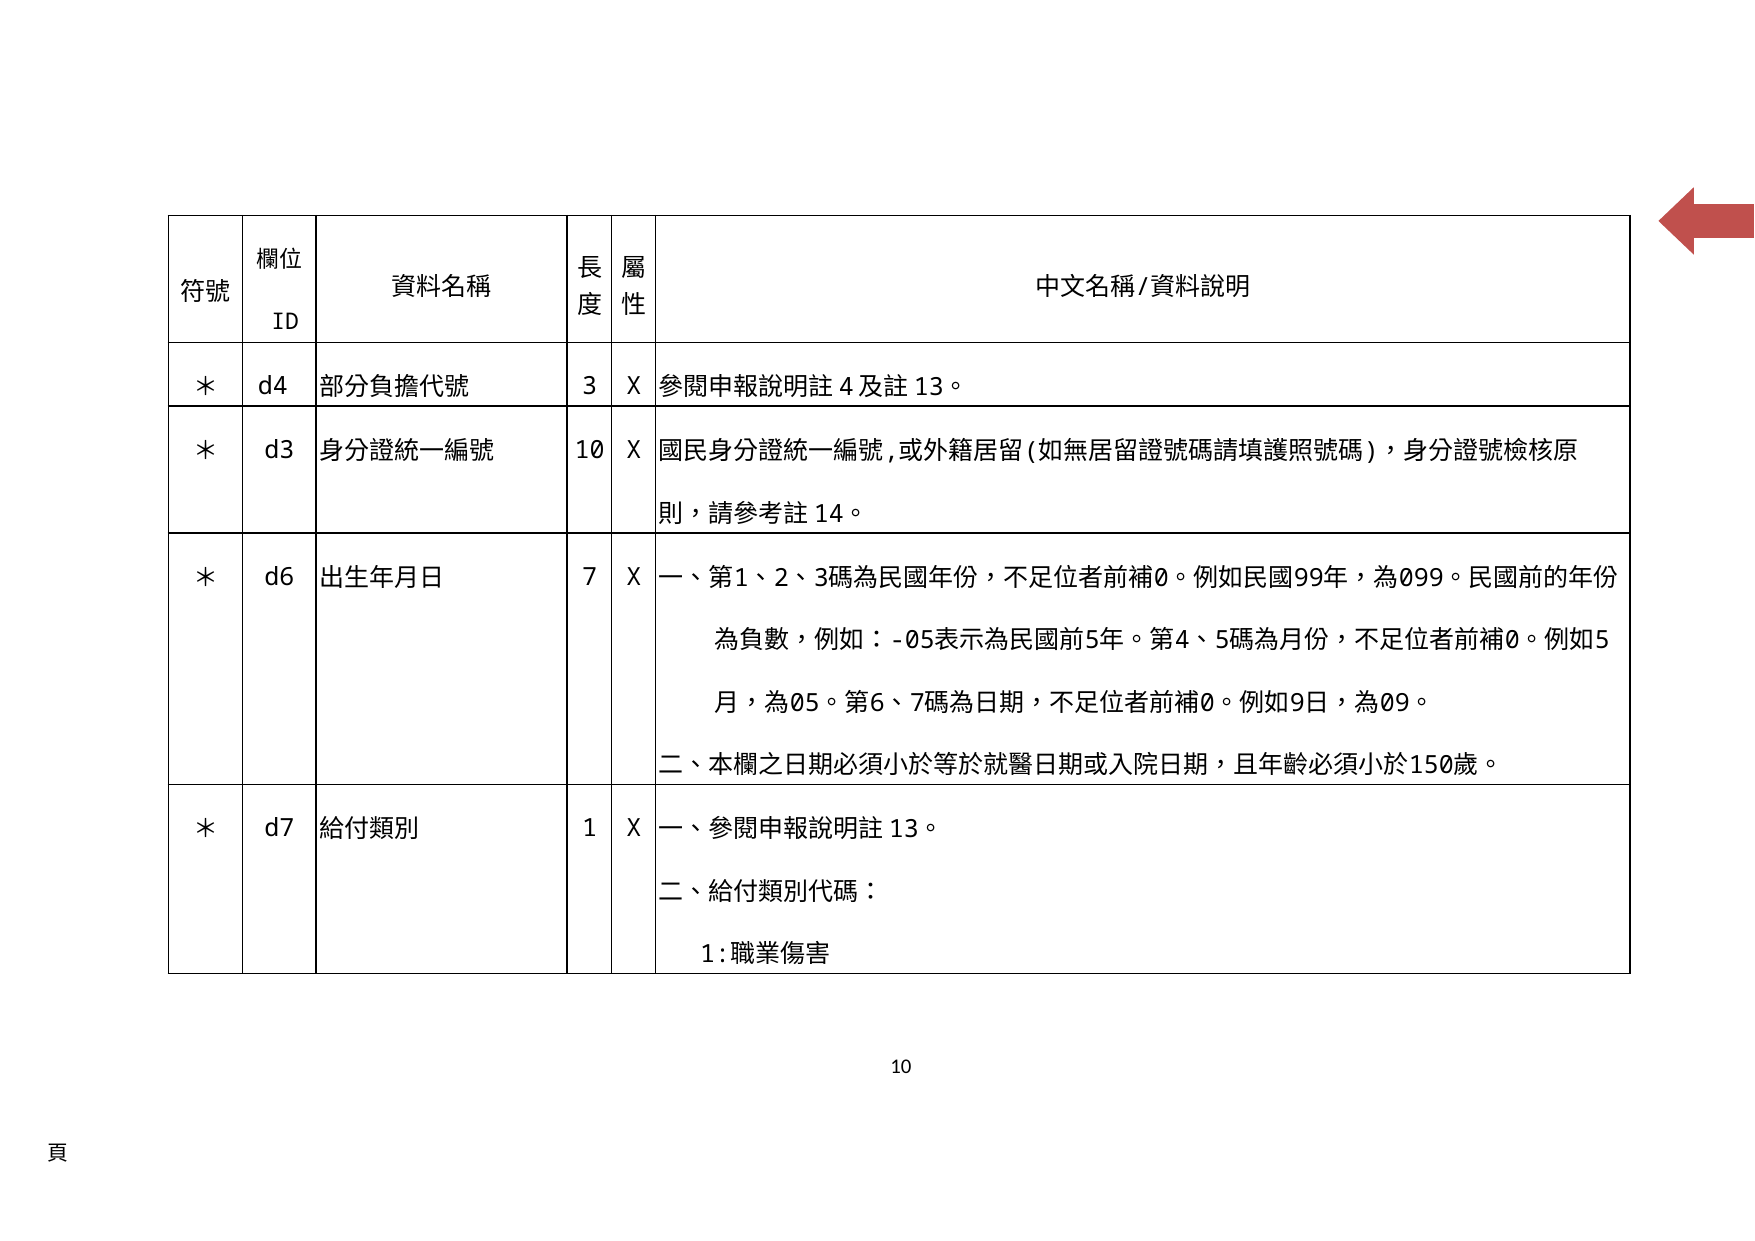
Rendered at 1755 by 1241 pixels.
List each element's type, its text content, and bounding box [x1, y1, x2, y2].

table_cell X [612, 343, 655, 405]
table_cell 出生年月日 [317, 534, 566, 783]
table_cell ＊ [169, 343, 242, 405]
table_cell X [612, 534, 655, 783]
table_header 欄位 ID [243, 216, 315, 341]
table_cell 參閱申報說明註4及註13。 [656, 343, 1629, 405]
table_cell 7 [568, 534, 611, 783]
table_cell 3 [568, 343, 611, 405]
table_cell 一、第1、2、3碼為民國年份，不足位者前補0。例如民國99年，為099。民國前的年份為負數，例如：-05表示為民國前5年。第4、5碼為月份，不足位者前補0。例如5月，為05。第6、7碼為日期，不足位者前補0。例如9日，為09。 二、本欄之日期必須小於等於就醫日期或入院日期，且年齡必須小於150歲。 [656, 534, 1629, 783]
table_cell 10 [568, 407, 611, 532]
table_cell 身分證統一編號 [317, 407, 566, 532]
table_cell X [612, 407, 655, 532]
table_cell d7 [243, 785, 315, 973]
table_cell d6 [243, 534, 315, 783]
table_header 中文名稱/資料說明 [656, 216, 1629, 341]
table_cell ＊ [169, 785, 242, 973]
table_header 長度 [568, 216, 611, 341]
table_header 符號 [169, 216, 242, 341]
table_cell d4 [243, 343, 315, 405]
table_cell ＊ [169, 534, 242, 783]
table_cell X [612, 785, 655, 973]
table_cell 國民身分證統一編號,或外籍居留(如無居留證號碼請填護照號碼)，身分證號檢核原則，請參考註14。 [656, 407, 1629, 532]
table_header 資料名稱 [317, 216, 566, 341]
table_cell d3 [243, 407, 315, 532]
table_cell 部分負擔代號 [317, 343, 566, 405]
table_header 屬性 [612, 216, 655, 341]
table_cell 1 [568, 785, 611, 973]
table_cell ＊ [169, 407, 242, 532]
table_cell 給付類別 [317, 785, 566, 973]
table_cell 一、參閱申報說明註13。 二、給付類別代碼： 1:職業傷害 [656, 785, 1629, 973]
